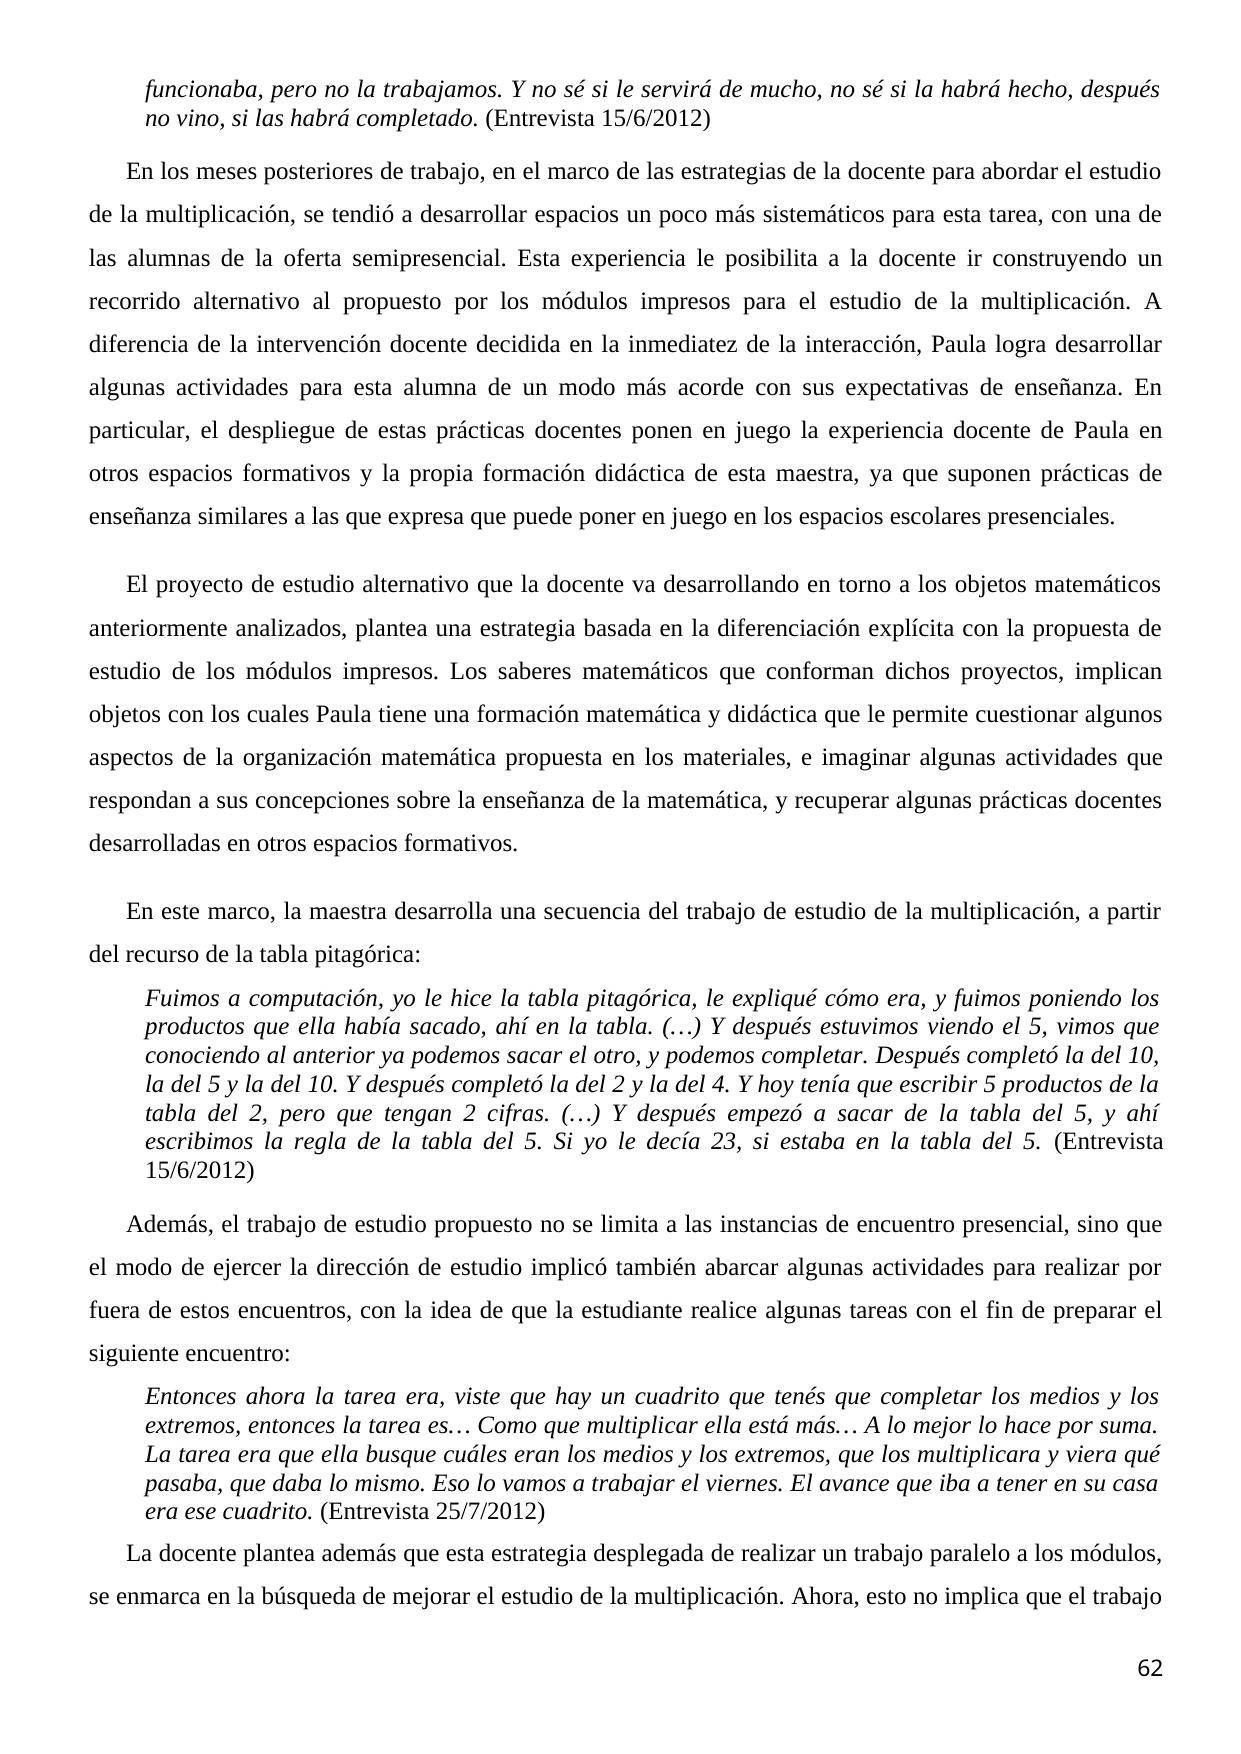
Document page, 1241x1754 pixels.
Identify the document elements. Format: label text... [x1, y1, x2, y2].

text Además, el trabajo de estudio propuesto no se limita a las instancias de encuentro presencial, sino que el modo de ejercer la dirección de estudio implicó también abarcar algunas actividades para realizar por fuera de estos encuentros, con la idea de que la estudiante realice algunas tareas con el fin de preparar el siguiente encuentro: [89, 1209, 1163, 1367]
text El proyecto de estudio alternativo que la docente va desarrollando en torno a los objetos matemáticos anteriormente analizados, plantea una estrategia basada en la diferenciación explícita con la propuesta de estudio de los módulos impresos. Los saberes matemáticos que conforman dichos proyectos, implican objetos con los cuales Paula tiene una formación matemática y didáctica que le permite cuestionar algunos aspectos de la organización matemática propuesta en los materiales, e imaginar algunas actividades que respondan a sus concepciones sobre la enseñanza de la matemática, y recuperar algunas prácticas docentes desarrolladas en otros espacios formativos. [89, 569, 1163, 857]
text En este marco, la maestra desarrolla una secuencia del trabajo de estudio de la multiplicación, a partir del recurso de la tabla pitagórica: [89, 896, 1163, 968]
text La docente plantea además que esta estrategia desplegada de realizar un trabajo paralelo a los módulos, se enmarca en la búsqueda de mejorar el estudio de la multiplicación. Ahora, esto no implica que el trabajo [89, 1538, 1163, 1609]
text Fuimos a computación, yo le hice la tabla pitagórica, le expliqué cómo era, y fuimos poniendo los productos que ella había sacado, ahí en la tabla. (…) Y después estuvimos viendo el 5, vimos que conociendo al anterior ya podemos sacar el otro, y podemos completar. Después completó la del 10, la del 5 y la del 10. Y después completó la del 2 y la del 4. Y hoy tenía que escribir 5 productos de la tabla del 2, pero que tengan 2 cifras. (…) Y después empezó a sacar de la tabla del 5, y ahí escribimos la regla de la tabla del 5. Si yo le decía 23, si estaba en la tabla del 5. (Entrevista 15/6/2012) [145, 983, 1163, 1184]
text funcionaba, pero no la trabajamos. Y no sé si le servirá de mucho, no sé si la habrá hecho, después no vino, si las habrá completado. (Entrevista 15/6/2012) [145, 74, 1163, 131]
text Entonces ahora la tarea era, viste que hay un cuadrito que tenés que completar los medios y los extremos, entonces la tarea es… Como que multiplicar ella está más… A lo mejor lo hace por suma. La tarea era que ella busque cuáles eran los medios y los extremos, que los multiplicara y viera qué pasaba, que daba lo mismo. Eso lo vamos a trabajar el viernes. El avance que iba a tener en su casa era ese cuadrito. (Entrevista 25/7/2012) [145, 1381, 1163, 1525]
text En los meses posteriores de trabajo, en el marco de las estrategias de la docente para abordar el estudio de la multiplicación, se tendió a desarrollar espacios un poco más sistemáticos para esta tarea, con una de las alumnas de la oferta semipresencial. Esta experiencia le posibilita a la docente ir construyendo un recorrido alternativo al propuesto por los módulos impresos para el estudio de la multiplicación. A diferencia de la intervención docente decidida en la inmediatez de la interacción, Paula logra desarrollar algunas actividades para esta alumna de un modo más acorde con sus expectativas de enseñanza. En particular, el despliegue de estas prácticas docentes ponen en juego la experiencia docente de Paula en otros espacios formativos y la propia formación didáctica de esta maestra, ya que suponen prácticas de enseñanza similares a las que expresa que puede poner en juego en los espacios escolares presenciales. [89, 156, 1163, 530]
